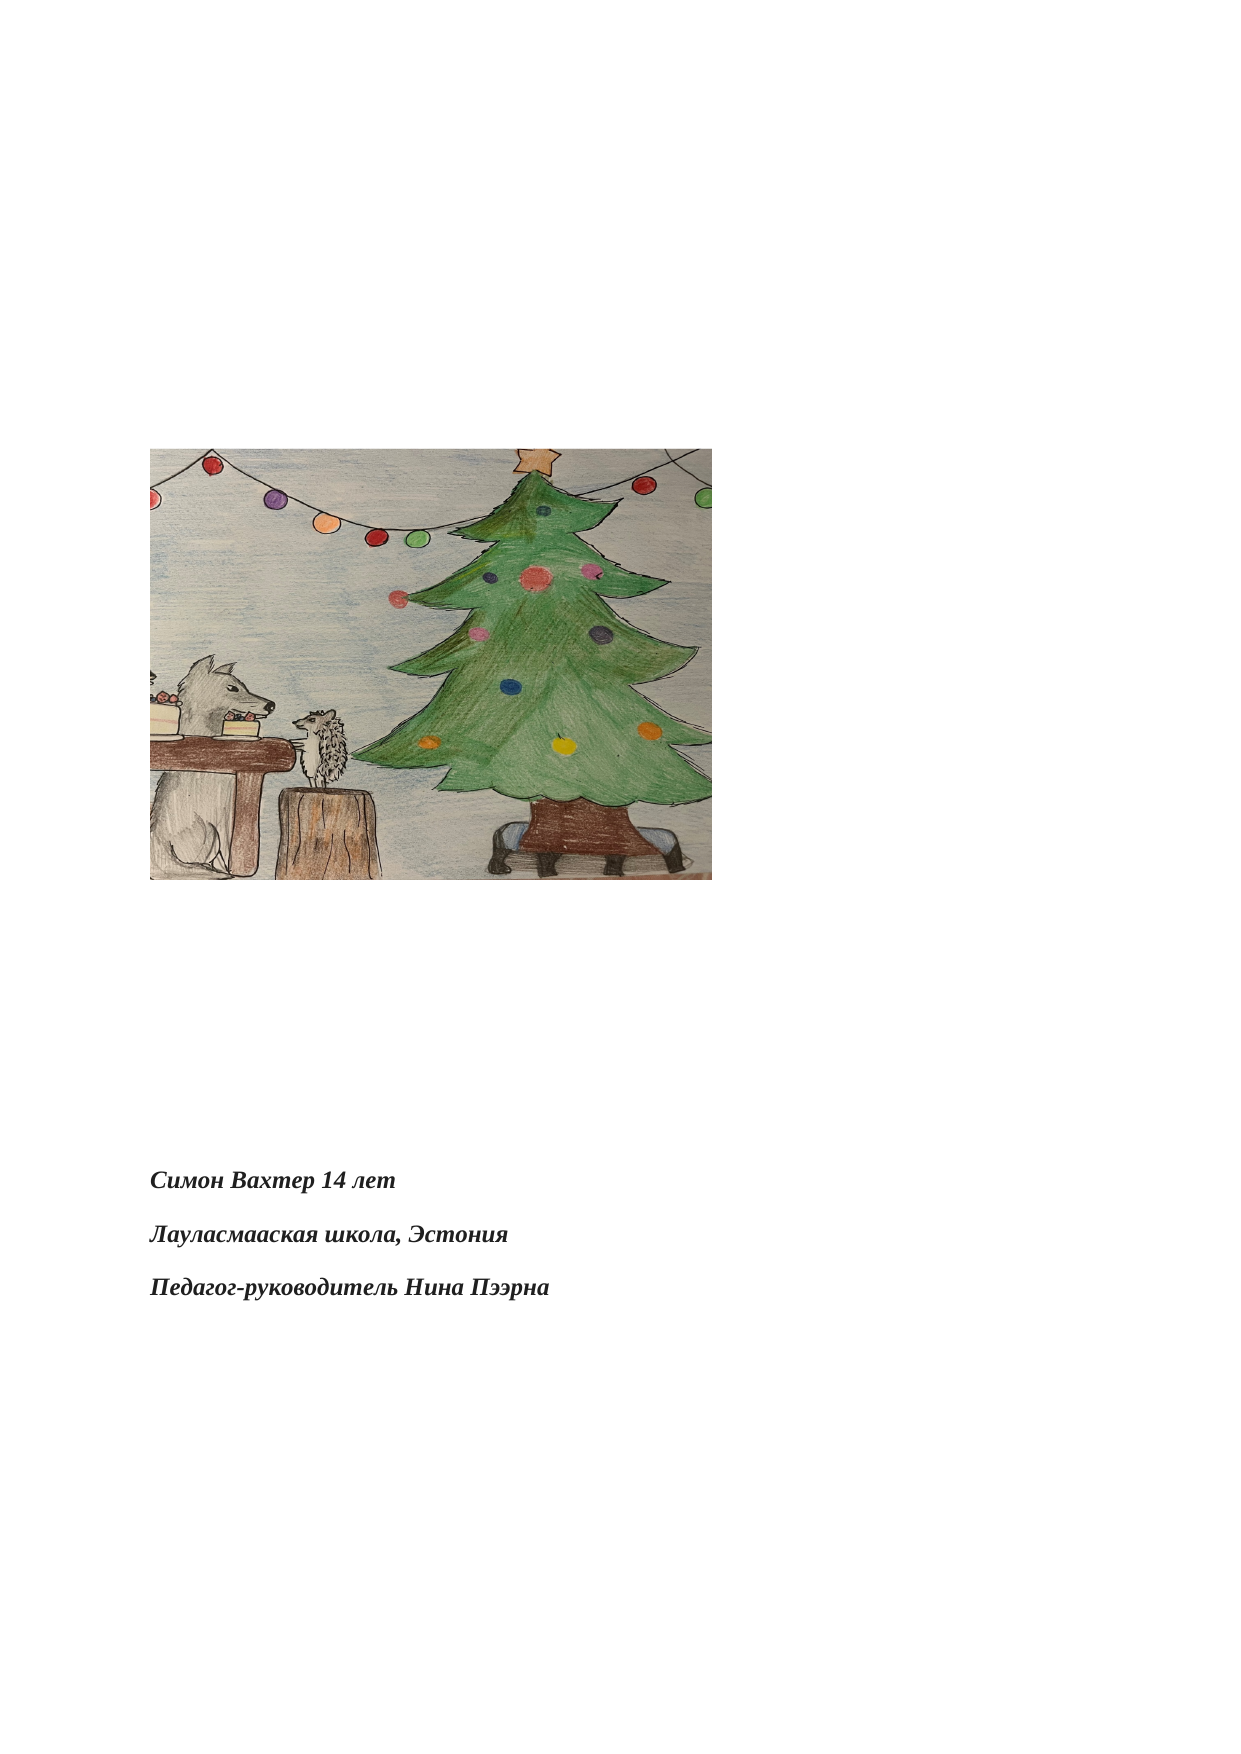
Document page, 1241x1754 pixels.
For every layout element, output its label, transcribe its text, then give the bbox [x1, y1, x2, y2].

text Симон Вахтер 14 лет [150, 1165, 1090, 1193]
text Педагог-руководитель Нина Пээрна [150, 1272, 1090, 1301]
text Лауласмааская школа, Эстония [150, 1219, 1090, 1247]
